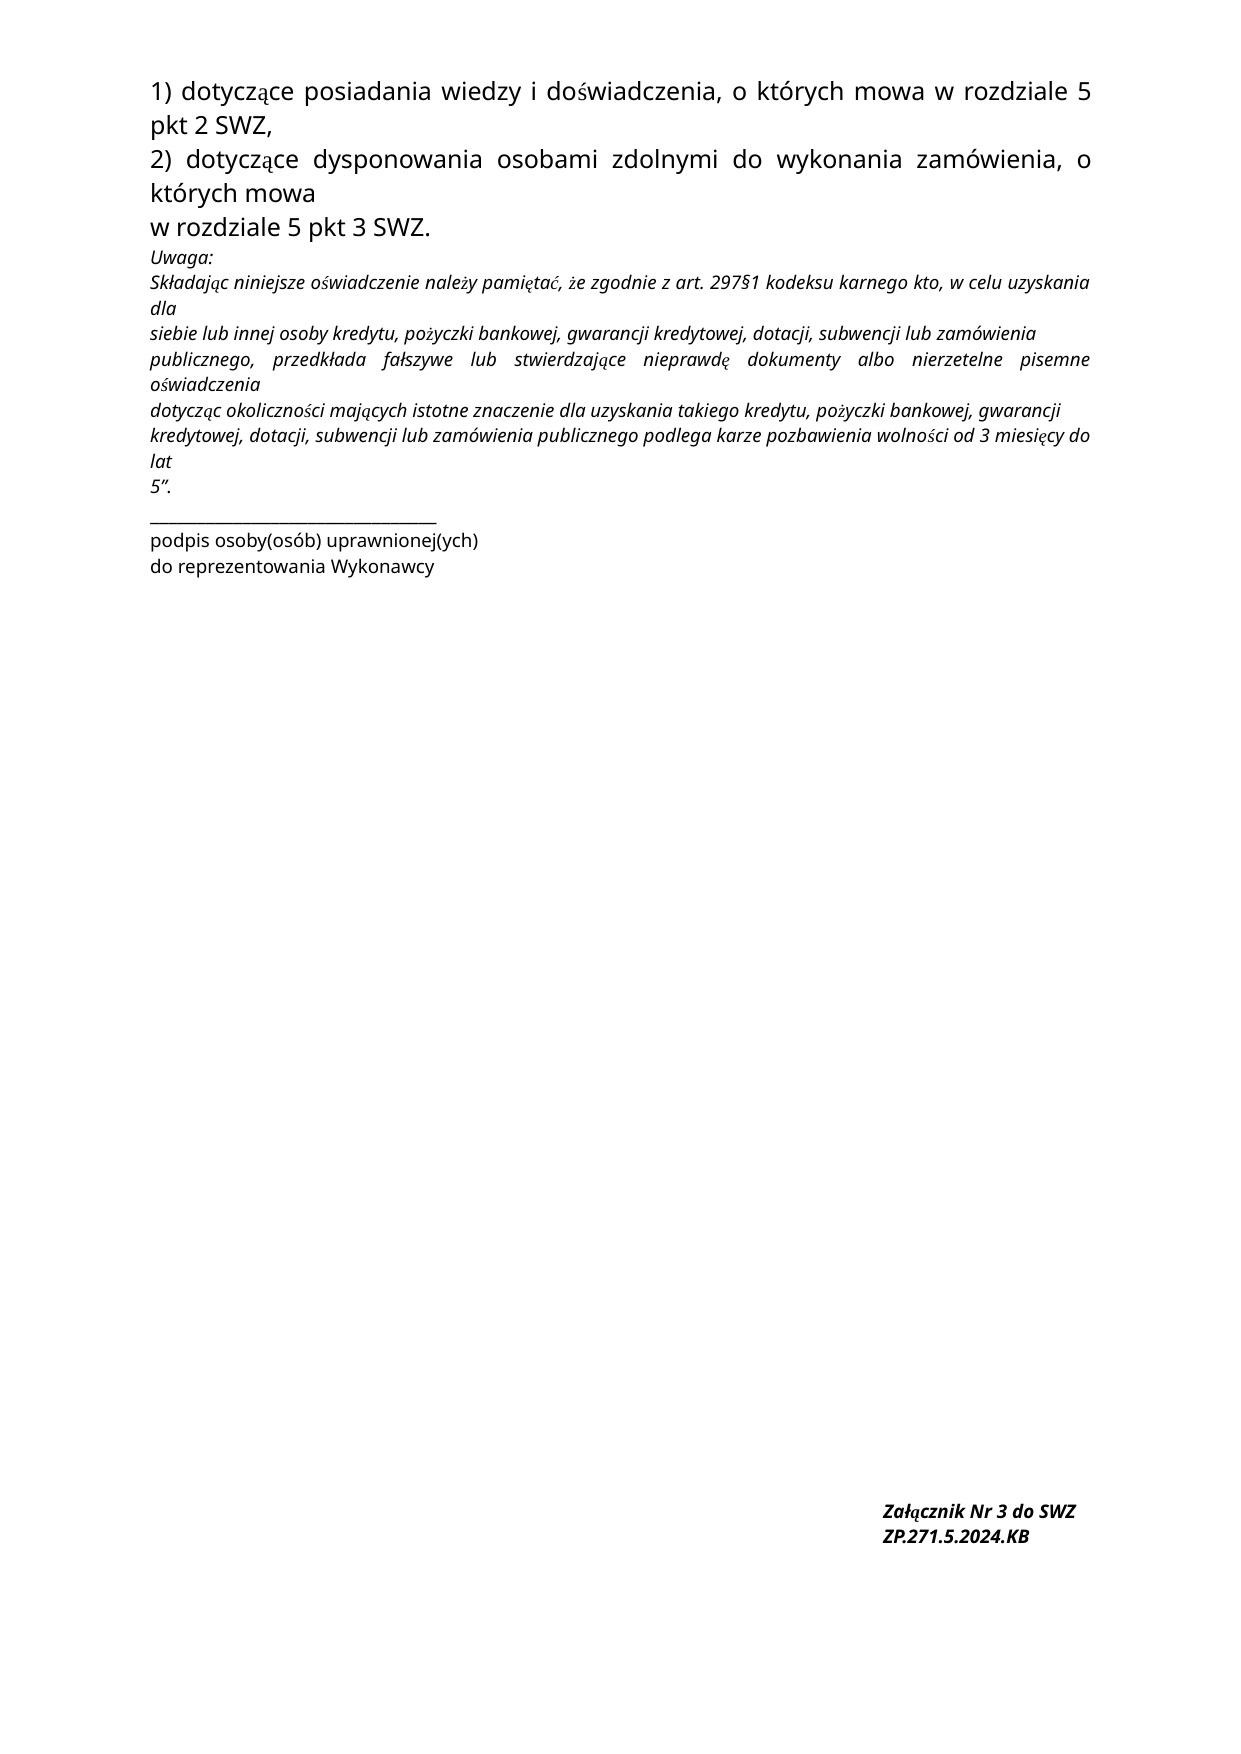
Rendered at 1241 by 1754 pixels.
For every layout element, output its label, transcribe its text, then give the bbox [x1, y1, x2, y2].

text publicznego, przedkłada fałszywe lub stwierdzające nieprawdę dokumenty albo nierzetelne pisemne oświadczenia [150, 346, 1092, 397]
text w rozdziale 5 pkt 3 SWZ. [150, 210, 1092, 244]
text siebie lub innej osoby kredytu, pożyczki bankowej, gwarancji kredytowej, dotacji, subwencji lub zamówienia [150, 321, 1092, 346]
text 2) dotyczące dysponowania osobami zdolnymi do wykonania zamówienia, o których mowa [150, 142, 1092, 210]
text Składając niniejsze oświadczenie należy pamiętać, że zgodnie z art. 297§1 kodeksu karnego kto, w celu uzyskania dla [150, 269, 1092, 321]
text kredytowej, dotacji, subwencji lub zamówienia publicznego podlega karze pozbawienia wolności od 3 miesięcy do lat [150, 423, 1092, 474]
text podpis osoby(osób) uprawnionej(ych) [150, 528, 1092, 553]
text ZP.271.5.2024.KB [150, 1523, 1092, 1549]
text Załącznik Nr 3 do SWZ [150, 1498, 1092, 1523]
text 5”. [150, 474, 1092, 499]
text Uwaga: [150, 244, 1092, 269]
text _______________________________ [150, 499, 1092, 528]
text dotycząc okoliczności mających istotne znaczenie dla uzyskania takiego kredytu, pożyczki bankowej, gwarancji [150, 397, 1092, 423]
text 1) dotyczące posiadania wiedzy i doświadczenia, o których mowa w rozdziale 5 pkt 2 SWZ, [150, 74, 1092, 142]
text do reprezentowania Wykonawcy [150, 553, 1092, 579]
